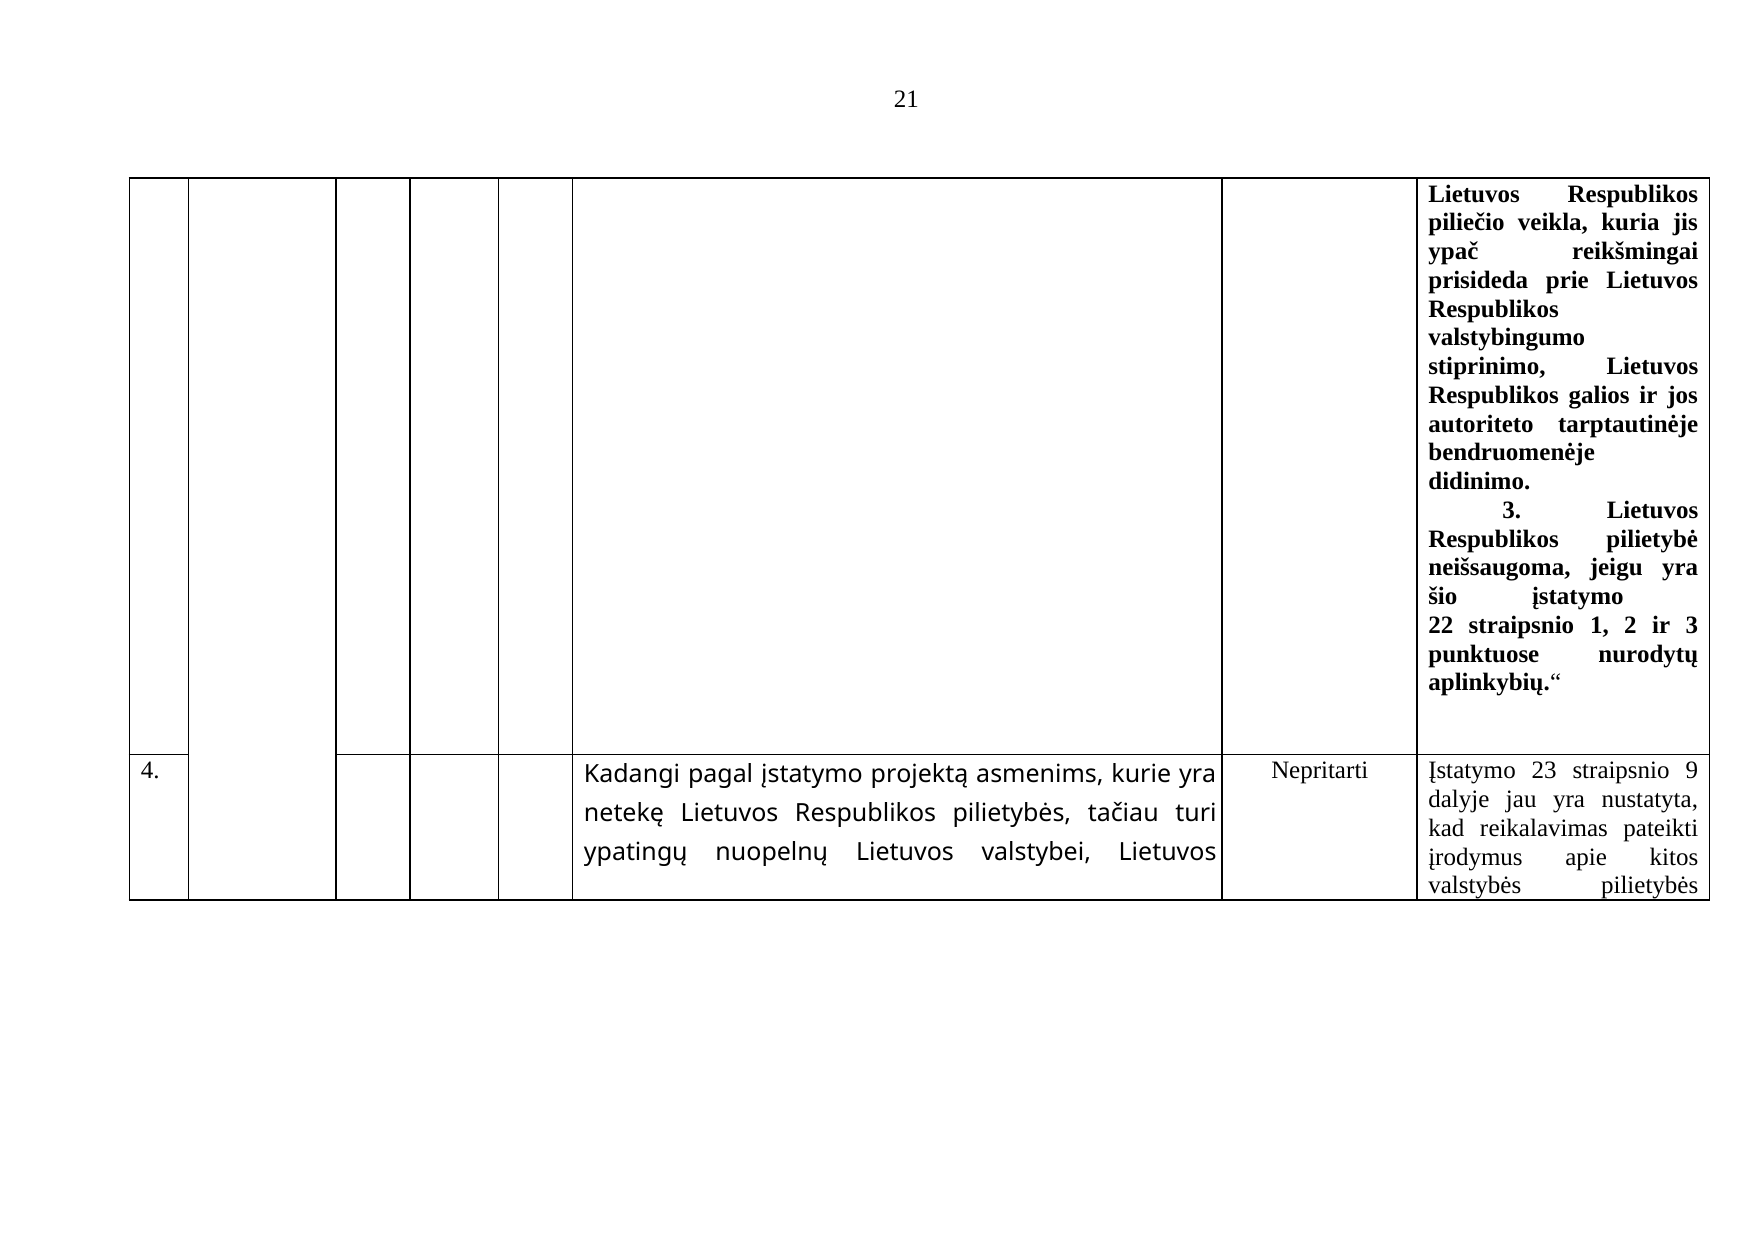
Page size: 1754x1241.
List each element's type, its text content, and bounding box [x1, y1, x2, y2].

table_cell [337, 179, 409, 754]
table_cell [130, 179, 188, 754]
table_cell [573, 179, 1221, 754]
table_cell [411, 755, 498, 899]
table_cell [411, 179, 498, 754]
table_cell Kadangi pagal įstatymo projektą asmenims, kurie yra netekę Lietuvos Respublikos pilietybės, tačiau turi ypatingų nuopelnų Lietuvos valstybei, Lietuvos [573, 755, 1221, 899]
table_cell [499, 755, 572, 899]
table_cell [1223, 179, 1416, 754]
table_cell [189, 179, 335, 899]
table_cell Įstatymo 23 straipsnio 9 dalyje jau yra nustatyta, kad reikalavimas pateikti įrodymus apie kitos valstybės pilietybės [1418, 755, 1709, 899]
table_cell Nepritarti [1223, 755, 1416, 899]
table_cell Lietuvos Respublikos piliečio veikla, kuria jis ypač reikšmingai prisideda prie Lietuvos Respublikos valstybingumo stiprinimo, Lietuvos Respublikos galios ir jos autoriteto tarptautinėje bendruomenėje didinimo. 3. Lietuvos Respublikos pilietybė neišsaugoma, jeigu yra šio įstatymo 22 straipsnio 1, 2 ir 3 punktuose nurodytų aplinkybių.“ [1418, 179, 1709, 754]
table_cell [499, 179, 572, 754]
table_cell [337, 755, 409, 899]
table_cell 4. [130, 755, 188, 899]
